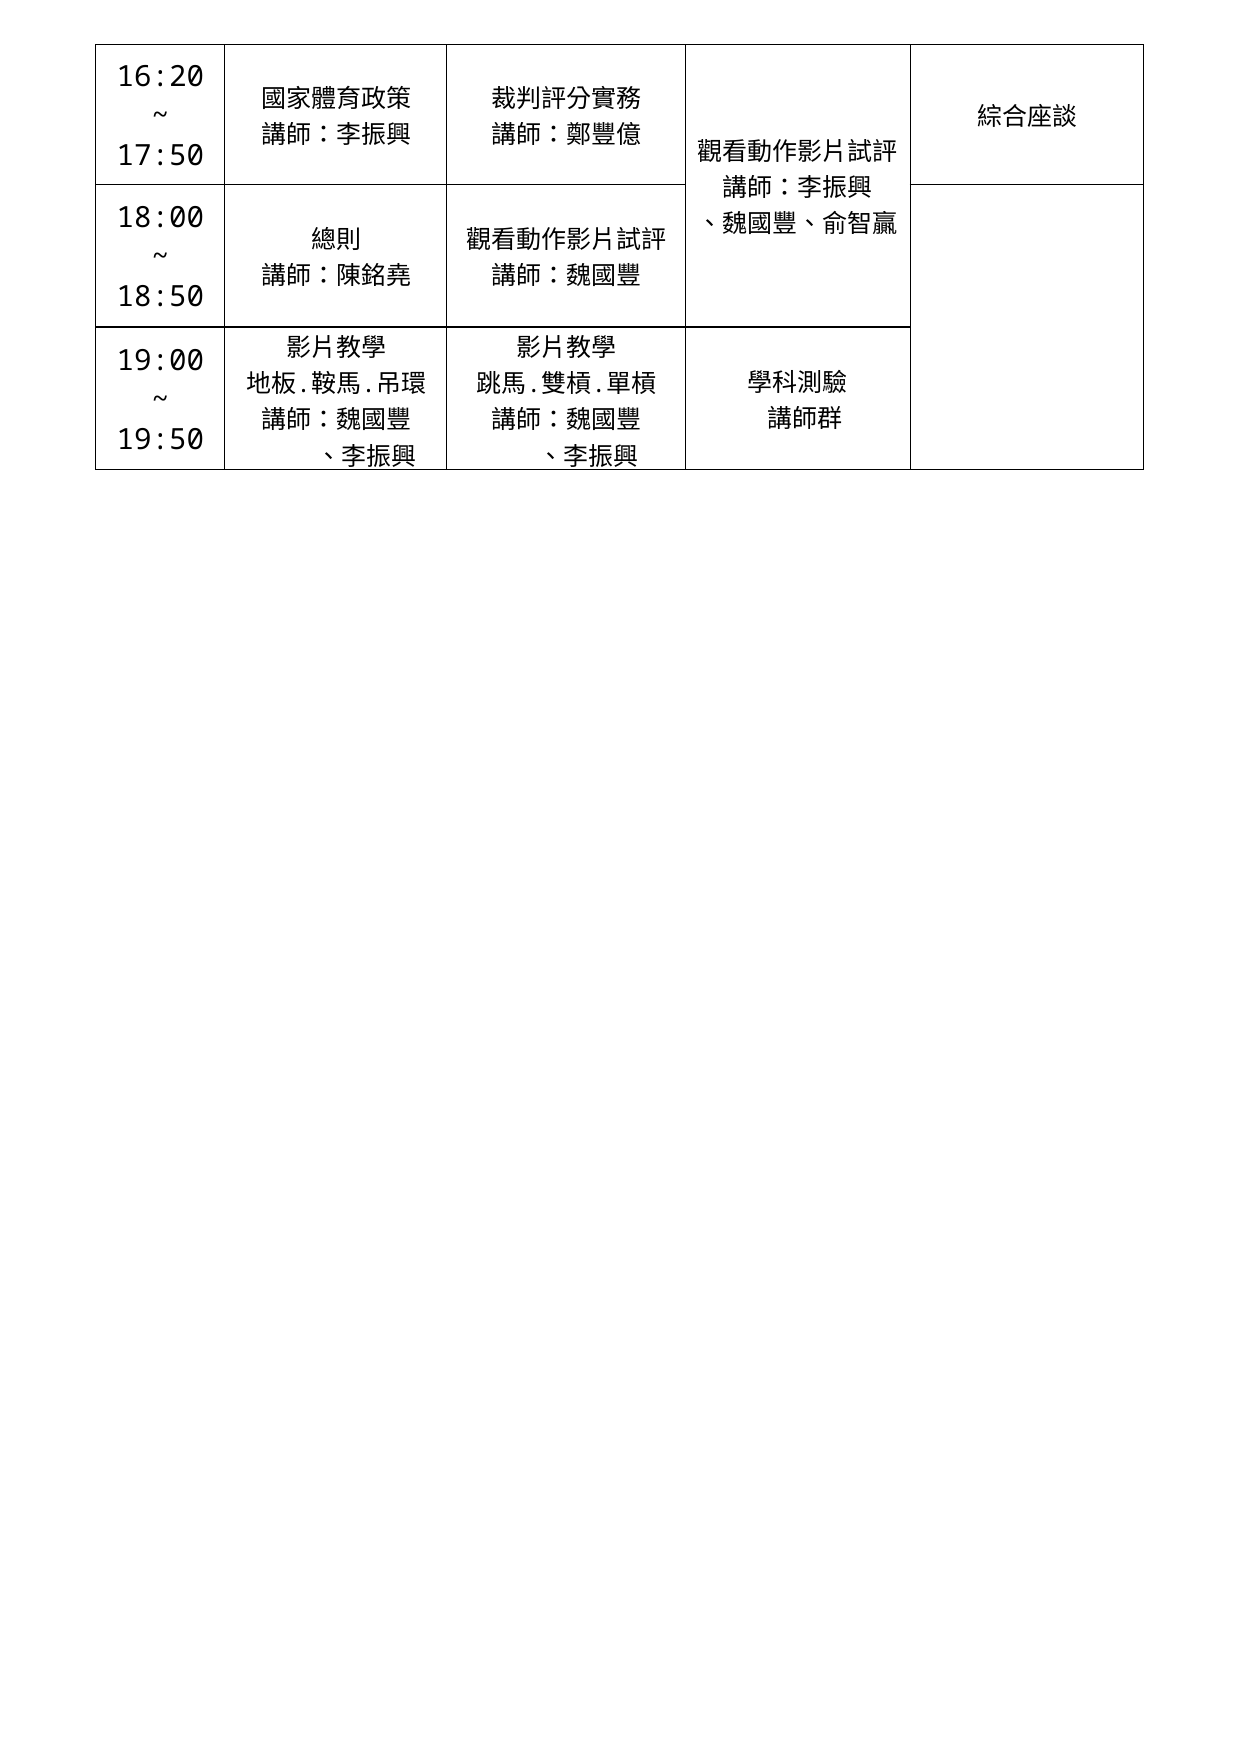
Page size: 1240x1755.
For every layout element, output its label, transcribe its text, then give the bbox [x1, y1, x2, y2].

table_cell 國家體育政策 講師：李振興 [225, 45, 446, 183]
table_cell 觀看動作影片試評 講師：李振興 、魏國豐、俞智贏 [686, 45, 910, 326]
table_cell 綜合座談 [911, 45, 1143, 183]
table_cell 影片教學 地板.鞍馬.吊環 講師：魏國豐 、李振興 [225, 328, 446, 469]
table_cell 影片教學 跳馬.雙槓.單槓 講師：魏國豐 、李振興 [447, 328, 685, 469]
table_cell 總則 講師：陳銘堯 [225, 185, 446, 326]
table_cell [911, 185, 1143, 469]
table_cell 18:00 ~ 18:50 [96, 185, 224, 326]
table_cell 觀看動作影片試評 講師：魏國豐 [447, 185, 685, 326]
table_cell 學科測驗 講師群 [686, 328, 910, 469]
table_cell 16:20 ~ 17:50 [96, 45, 224, 183]
table_cell 裁判評分實務 講師：鄭豐億 [447, 45, 685, 183]
table_cell 19:00 ~ 19:50 [96, 328, 224, 469]
